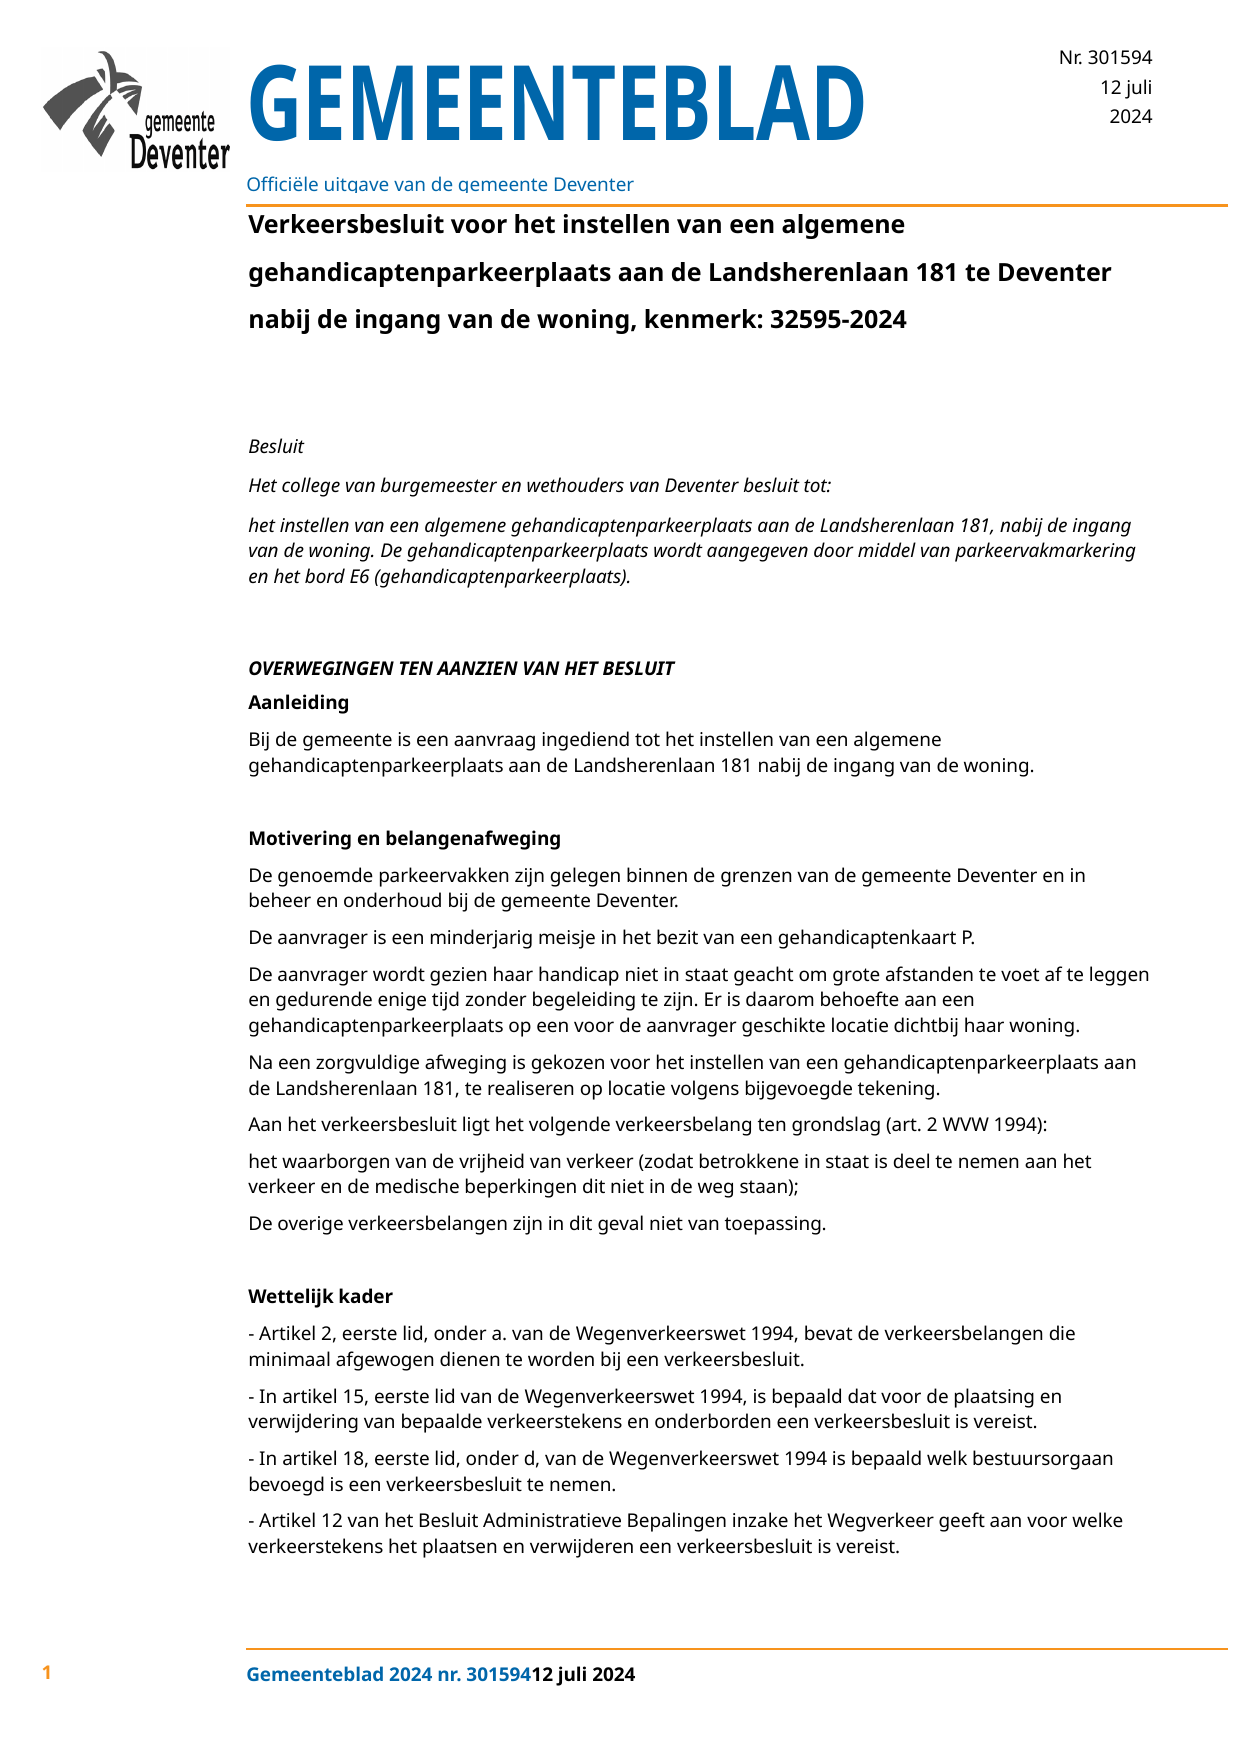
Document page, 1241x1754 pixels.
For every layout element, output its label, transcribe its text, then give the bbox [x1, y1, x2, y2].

text De aanvrager wordt gezien haar handicap niet in staat geacht om grote afstanden te voet af te leggen en gedurende enige tijd zonder begeleiding te zijn. Er is daarom behoefte aan een gehandicaptenparkeerplaats op een voor de aanvrager geschikte locatie dichtbij haar woning. [248, 961, 1152, 1038]
text Verkeersbesluit voor het instellen van een algemene gehandicaptenparkeerplaats aan de Landsherenlaan 181 te Deventer nabij de ingang van de woning, kenmerk: 32595-2024 [248, 207, 1152, 336]
text Na een zorgvuldige afweging is gekozen voor het instellen van een gehandicaptenparkeerplaats aan de Landsherenlaan 181, te realiseren op locatie volgens bijgevoegde tekening. [248, 1049, 1152, 1100]
text Aan het verkeersbesluit ligt het volgende verkeersbelang ten grondslag (art. 2 WVW 1994): [248, 1111, 1152, 1137]
text Aanleiding [248, 689, 1152, 715]
text De overige verkeersbelangen zijn in dit geval niet van toepassing. [248, 1210, 1152, 1236]
text het waarborgen van de vrijheid van verkeer (zodat betrokkene in staat is deel te nemen aan het verkeer en de medische beperkingen dit niet in de weg staan); [248, 1148, 1152, 1199]
text De genoemde parkeervakken zijn gelegen binnen de grenzen van de gemeente Deventer en in beheer en onderhoud bij de gemeente Deventer. [248, 862, 1152, 913]
text - Artikel 12 van het Besluit Administratieve Bepalingen inzake het Wegverkeer geeft aan voor welke verkeerstekens het plaatsen en verwijderen een verkeersbesluit is vereist. [248, 1508, 1152, 1559]
picture [41, 47, 231, 172]
text OVERWEGINGEN TEN AANZIEN VAN HET BESLUIT [248, 655, 1152, 681]
text Besluit [248, 433, 1152, 459]
text - In artikel 18, eerste lid, onder d, van de Wegenverkeerswet 1994 is bepaald welk bestuursorgaan bevoegd is een verkeersbesluit te nemen. [248, 1445, 1152, 1497]
text - In artikel 15, eerste lid van de Wegenverkeerswet 1994, is bepaald dat voor de plaatsing en verwijdering van bepaalde verkeerstekens en onderborden een verkeersbesluit is vereist. [248, 1383, 1152, 1434]
text Het college van burgemeester en wethouders van Deventer besluit tot: [248, 472, 1152, 498]
text - Artikel 2, eerste lid, onder a. van de Wegenverkeerswet 1994, bevat de verkeersbelangen die minimaal afgewogen dienen te worden bij een verkeersbesluit. [248, 1320, 1152, 1372]
text Motivering en belangenafweging [248, 825, 1152, 851]
text Wettelijk kader [248, 1284, 1152, 1309]
text het instellen van een algemene gehandicaptenparkeerplaats aan de Landsherenlaan 181, nabij de ingang van de woning. De gehandicaptenparkeerplaats wordt aangegeven door middel van parkeervakmarkering en het bord E6 (gehandicaptenparkeerplaats). [248, 512, 1152, 589]
text De aanvrager is een minderjarig meisje in het bezit van een gehandicaptenkaart P. [248, 924, 1152, 950]
text Bij de gemeente is een aanvraag ingediend tot het instellen van een algemene gehandicaptenparkeerplaats aan de Landsherenlaan 181 nabij de ingang van de woning. [248, 726, 1152, 777]
